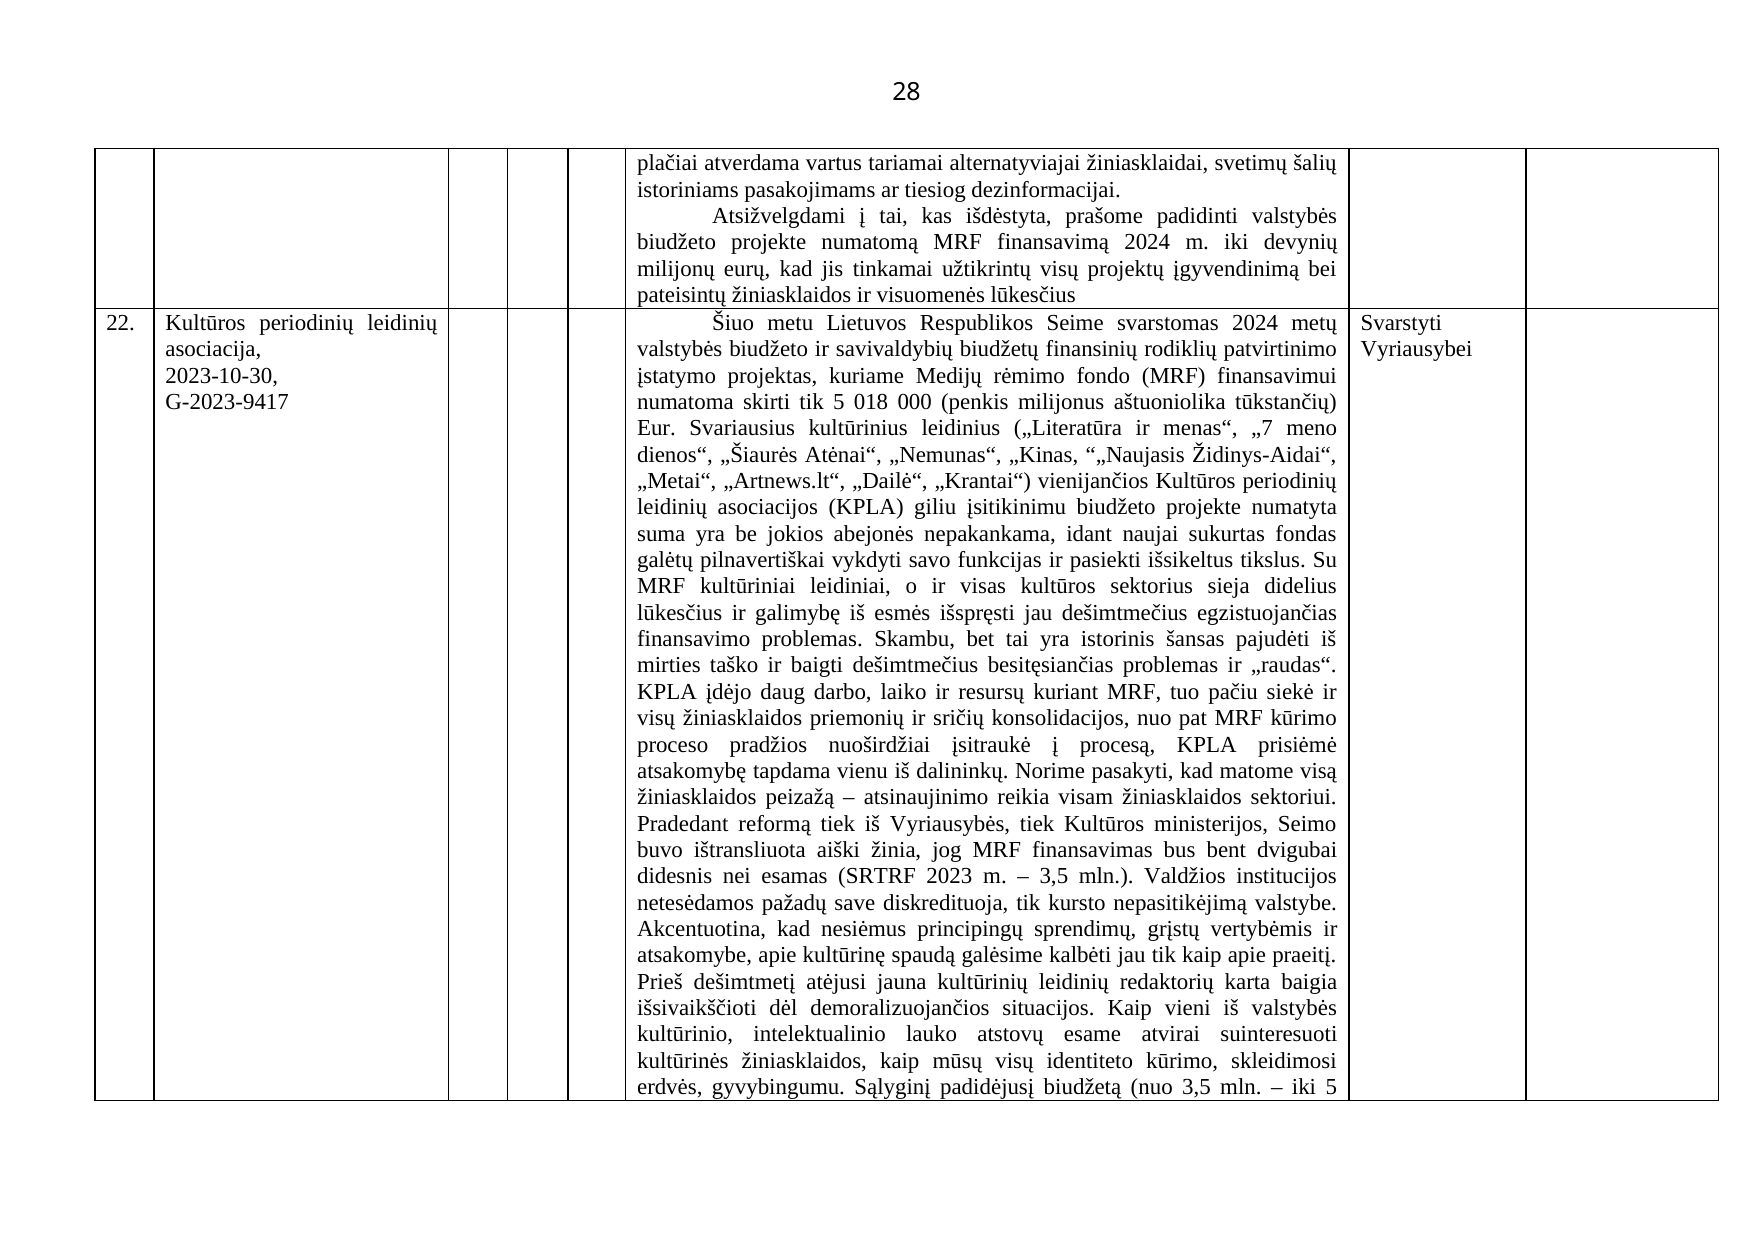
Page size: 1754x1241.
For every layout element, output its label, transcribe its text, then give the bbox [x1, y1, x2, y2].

table_cell Kultūros periodinių leidinių asociacija, 2023-10-30, G-2023-9417 [155, 309, 448, 1099]
table_cell plačiai atverdama vartus tariamai alternatyviajai žiniasklaidai, svetimų šalių istoriniams pasakojimams ar tiesiog dezinformacijai. Atsižvelgdami į tai, kas išdėstyta, prašome padidinti valstybės biudžeto projekte numatomą MRF finansavimą 2024 m. iki devynių milijonų eurų, kad jis tinkamai užtikrintų visų projektų įgyvendinimą bei pateisintų žiniasklaidos ir visuomenės lūkesčius [626, 149, 1348, 307]
table_cell [449, 149, 507, 307]
table_cell [569, 309, 625, 1099]
table_cell [508, 309, 567, 1099]
table_cell [449, 309, 507, 1099]
table_cell [508, 149, 567, 307]
table_cell [96, 149, 153, 307]
table_cell [1527, 149, 1718, 307]
table_cell [1527, 309, 1718, 1099]
table_cell Šiuo metu Lietuvos Respublikos Seime svarstomas 2024 metų valstybės biudžeto ir savivaldybių biudžetų finansinių rodiklių patvirtinimo įstatymo projektas, kuriame Medijų rėmimo fondo (MRF) finansavimui numatoma skirti tik 5 018 000 (penkis milijonus aštuoniolika tūkstančių) Eur. Svariausius kultūrinius leidinius („Literatūra ir menas“, „7 meno dienos“, „Šiaurės Atėnai“, „Nemunas“, „Kinas, “„Naujasis Židinys-Aidai“, „Metai“, „Artnews.lt“, „Dailė“, „Krantai“) vienijančios Kultūros periodinių leidinių asociacijos (KPLA) giliu įsitikinimu biudžeto projekte numatyta suma yra be jokios abejonės nepakankama, idant naujai sukurtas fondas galėtų pilnavertiškai vykdyti savo funkcijas ir pasiekti išsikeltus tikslus. Su MRF kultūriniai leidiniai, o ir visas kultūros sektorius sieja didelius lūkesčius ir galimybę iš esmės išspręsti jau dešimtmečius egzistuojančias finansavimo problemas. Skambu, bet tai yra istorinis šansas pajudėti iš mirties taško ir baigti dešimtmečius besitęsiančias problemas ir „raudas“. KPLA įdėjo daug darbo, laiko ir resursų kuriant MRF, tuo pačiu siekė ir visų žiniasklaidos priemonių ir sričių konsolidacijos, nuo pat MRF kūrimo proceso pradžios nuoširdžiai įsitraukė į procesą, KPLA prisiėmė atsakomybę tapdama vienu iš dalininkų. Norime pasakyti, kad matome visą žiniasklaidos peizažą – atsinaujinimo reikia visam žiniasklaidos sektoriui. Pradedant reformą tiek iš Vyriausybės, tiek Kultūros ministerijos, Seimo buvo ištransliuota aiški žinia, jog MRF finansavimas bus bent dvigubai didesnis nei esamas (SRTRF 2023 m. – 3,5 mln.). Valdžios institucijos netesėdamos pažadų save diskredituoja, tik kursto nepasitikėjimą valstybe. Akcentuotina, kad nesiėmus principingų sprendimų, grįstų vertybėmis ir atsakomybe, apie kultūrinę spaudą galėsime kalbėti jau tik kaip apie praeitį. Prieš dešimtmetį atėjusi jauna kultūrinių leidinių redaktorių karta baigia išsivaikščioti dėl demoralizuojančios situacijos. Kaip vieni iš valstybės kultūrinio, intelektualinio lauko atstovų esame atvirai suinteresuoti kultūrinės žiniasklaidos, kaip mūsų visų identiteto kūrimo, skleidimosi erdvės, gyvybingumu. Sąlyginį padidėjusį biudžetą (nuo 3,5 mln. – iki 5 [626, 309, 1348, 1099]
table_cell [569, 149, 625, 307]
table_cell [1350, 149, 1525, 307]
table_cell Svarstyti Vyriausybei [1350, 309, 1525, 1099]
table_cell 22. [96, 309, 153, 1099]
table_cell [155, 149, 448, 307]
